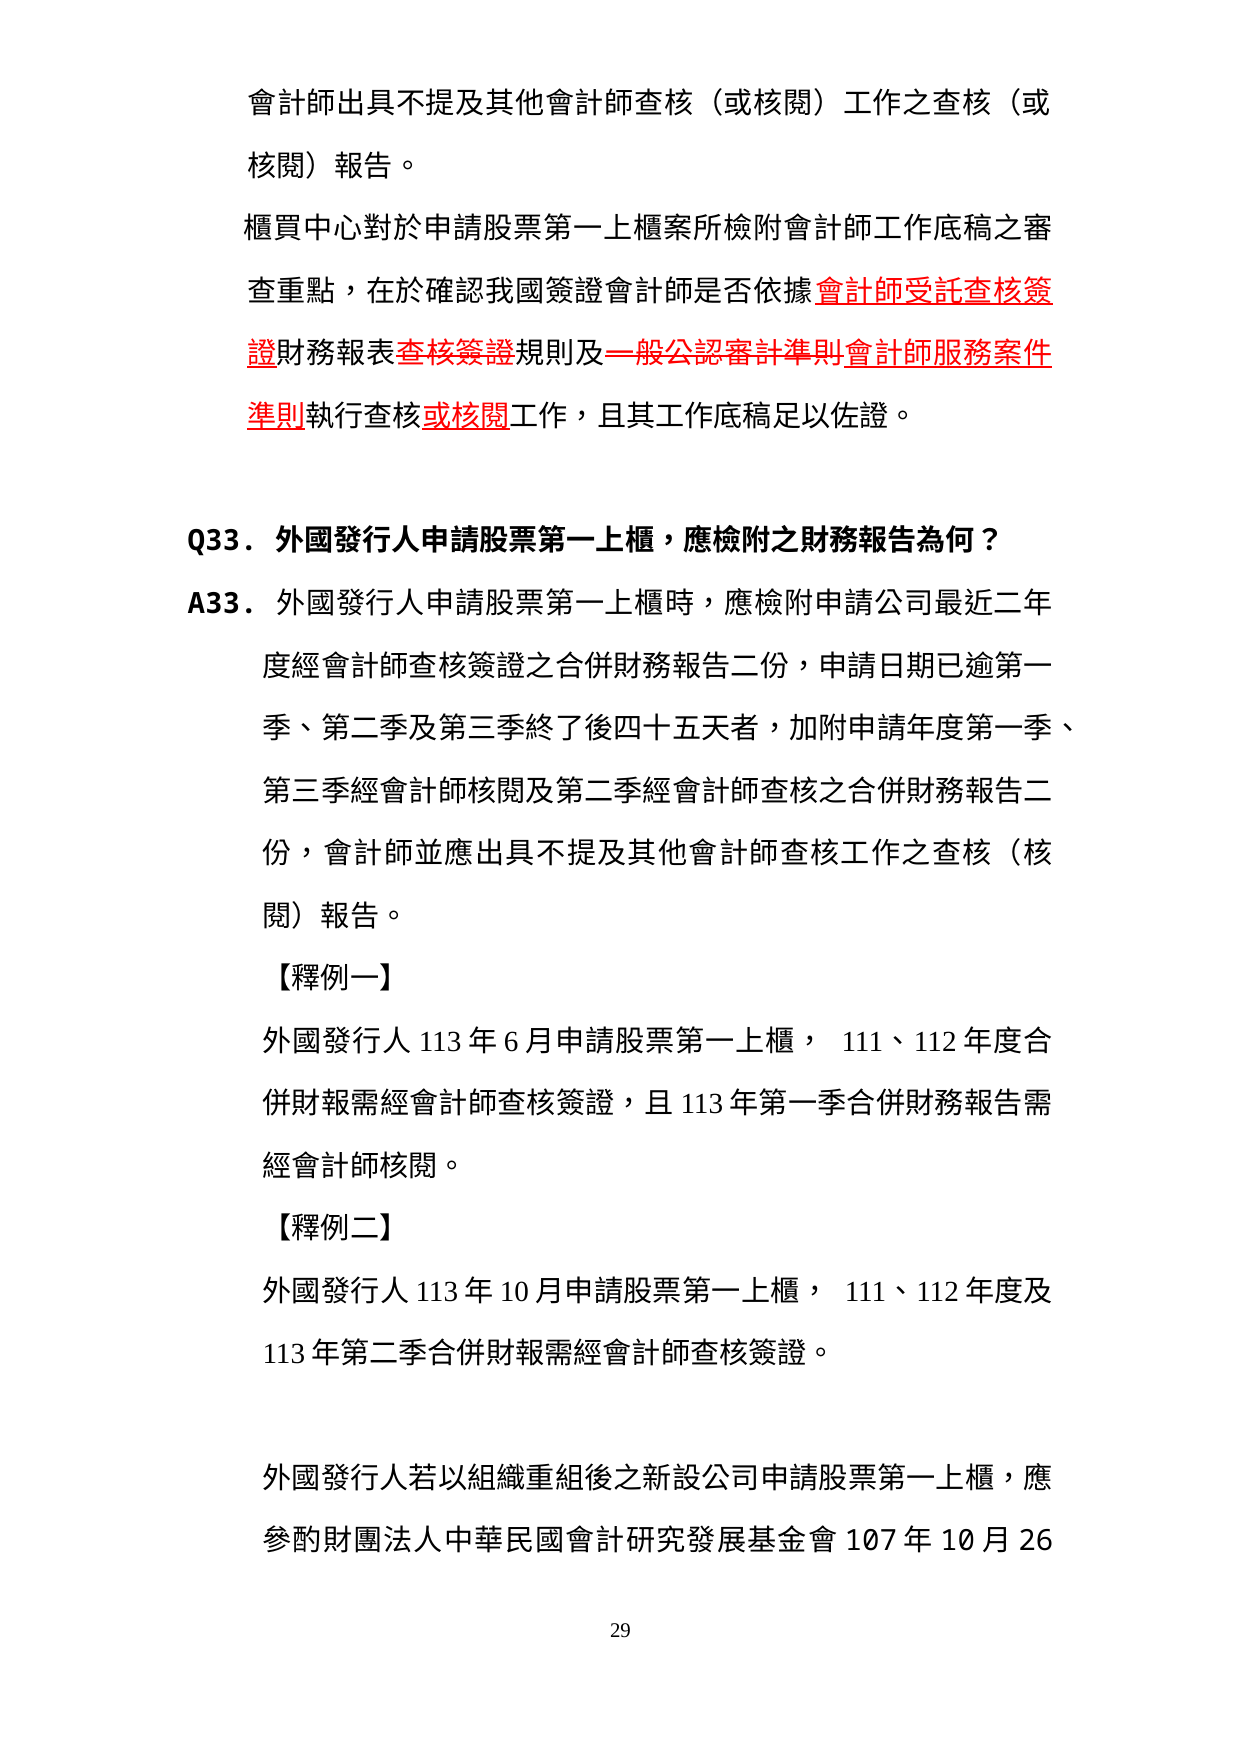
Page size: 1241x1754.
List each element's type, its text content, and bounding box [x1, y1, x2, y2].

text 櫃買中心對於申請股票第一上櫃案所檢附會計師工作底稿之審查重點，在於確認我國簽證會計師是否依據會計師受託查核簽證財務報表查核簽證規則及一般公認審計準則會計師服務案件準則執行查核或核閱工作，且其工作底稿足以佐證。 [243, 184, 1053, 434]
text Q33. 外國發行人申請股票第一上櫃，應檢附之財務報告為何？ [187, 497, 1053, 559]
text 會計師出具不提及其他會計師查核（或核閱）工作之查核（或核閱）報告。 [187, 59, 1053, 184]
text 外國發行人113年10月申請股票第一上櫃， 111、112年度及113年第二季合併財報需經會計師查核簽證。 [262, 1247, 1053, 1372]
text 【釋例一】 [262, 934, 1053, 997]
text A33. 外國發行人申請股票第一上櫃時，應檢附申請公司最近二年度經會計師查核簽證之合併財務報告二份，申請日期已逾第一季、第二季及第三季終了後四十五天者，加附申請年度第一季、第三季經會計師核閱及第二季經會計師查核之合併財務報告二份，會計師並應出具不提及其他會計師查核工作之查核（核閱）報告。 [187, 559, 1053, 934]
text 外國發行人113年6月申請股票第一上櫃， 111、112年度合併財報需經會計師查核簽證，且113年第一季合併財務報告需經會計師核閱。 [262, 997, 1053, 1184]
text 外國發行人若以組織重組後之新設公司申請股票第一上櫃，應參酌財團法人中華民國會計研究發展基金會107年10月26 [262, 1434, 1053, 1559]
text 【釋例二】 [262, 1184, 1053, 1247]
